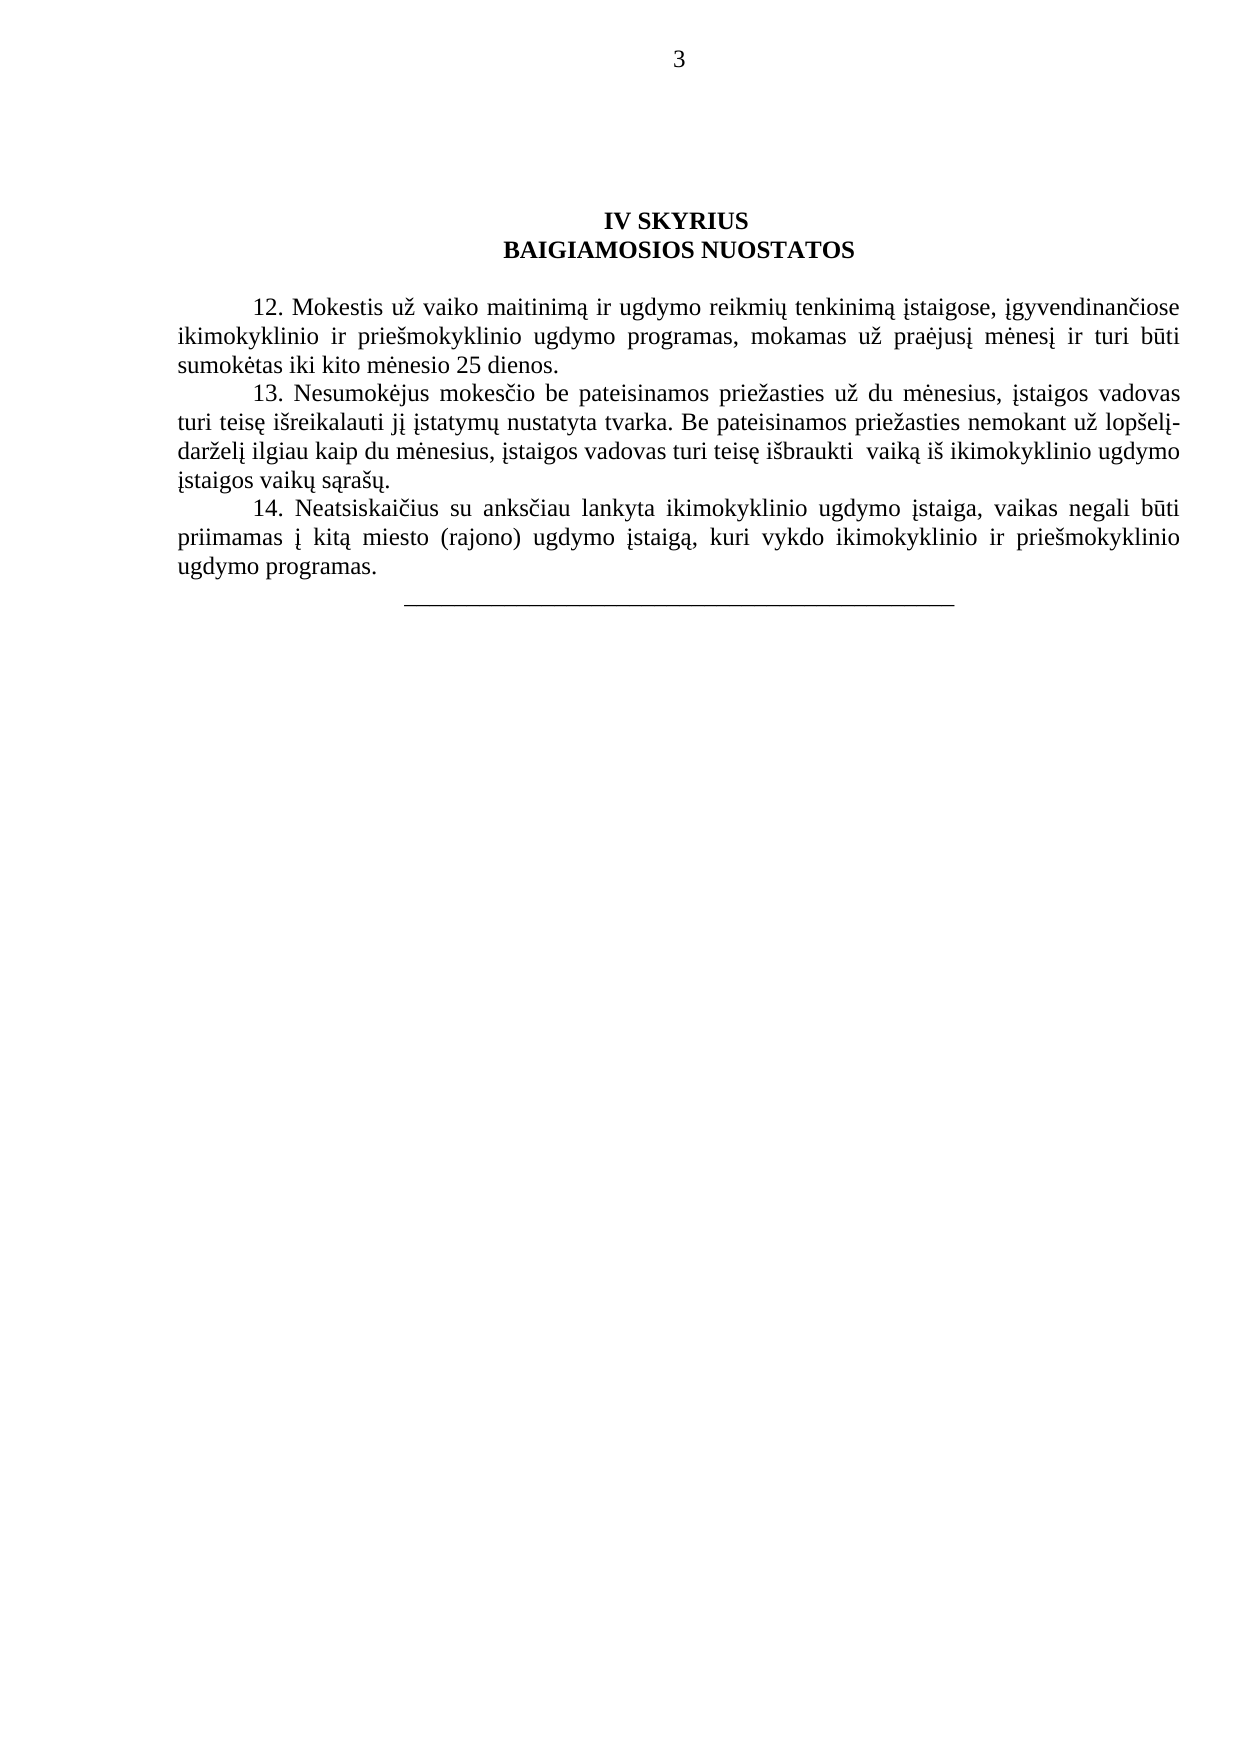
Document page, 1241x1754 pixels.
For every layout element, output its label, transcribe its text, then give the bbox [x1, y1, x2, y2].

text BAIGIAMOSIOS NUOSTATOS [177, 235, 1181, 263]
text IV SKYRIUS [177, 206, 1181, 235]
text 12. Mokestis už vaiko maitinimą ir ugdymo reikmių tenkinimą įstaigose, įgyvendinančiose ikimokyklinio ir priešmokyklinio ugdymo programas, mokamas už praėjusį mėnesį ir turi būti sumokėtas iki kito mėnesio 25 dienos. [177, 292, 1181, 378]
text ____________________________________________ [177, 580, 1181, 608]
text 14. Neatsiskaičius su anksčiau lankyta ikimokyklinio ugdymo įstaiga, vaikas negali būti priimamas į kitą miesto (rajono) ugdymo įstaigą, kuri vykdo ikimokyklinio ir priešmokyklinio ugdymo programas. [177, 493, 1181, 580]
text 13. Nesumokėjus mokesčio be pateisinamos priežasties už du mėnesius, įstaigos vadovas turi teisę išreikalauti jį įstatymų nustatyta tvarka. Be pateisinamos priežasties nemokant už lopšelį-darželį ilgiau kaip du mėnesius, įstaigos vadovas turi teisę išbraukti vaiką iš ikimokyklinio ugdymo įstaigos vaikų sąrašų. [177, 378, 1181, 493]
